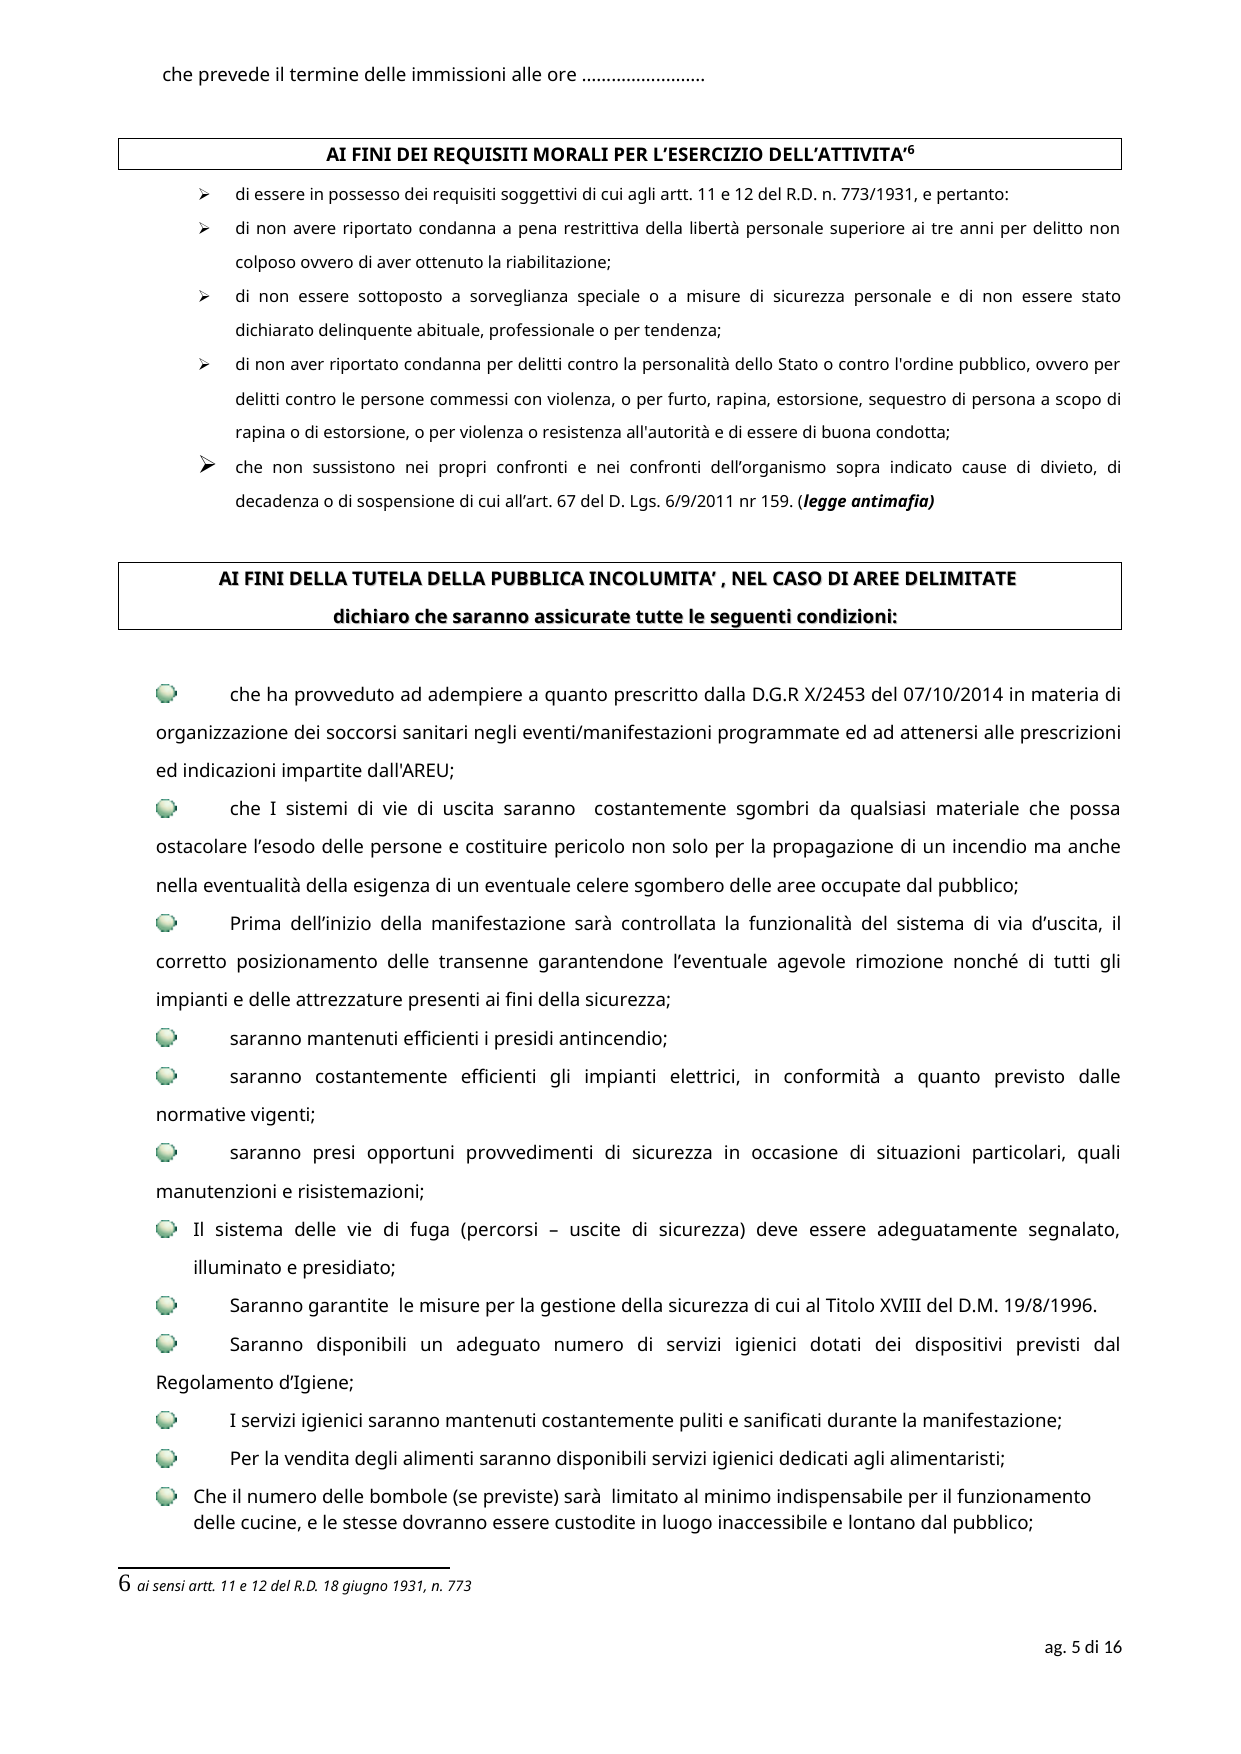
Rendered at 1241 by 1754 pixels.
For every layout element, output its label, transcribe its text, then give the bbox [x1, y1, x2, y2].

list saranno costantemente efficienti gli impianti elettrici, in conformità a quanto previsto dalle normative vigenti; [156, 1063, 1122, 1127]
list Che il numero delle bombole (se previste) sarà limitato al minimo indispensabile per il funzionamento delle cucine, e le stesse dovranno essere custodite in luogo inaccessibile e lontano dal pubblico; [156, 1484, 1122, 1535]
list Prima dell’inizio della manifestazione sarà controllata la funzionalità del sistema di via d’uscita, il corretto posizionamento delle transenne garantendone l’eventuale agevole rimozione nonché di tutti gli impianti e delle attrezzature presenti ai fini della sicurezza; [156, 910, 1122, 1012]
list di essere in possesso dei requisiti soggettivi di cui agli artt. 11 e 12 del R.D. n. 773/1931, e pertanto: [198, 183, 1122, 205]
list Saranno disponibili un adeguato numero di servizi igienici dotati dei dispositivi previsti dal Regolamento d’Igiene; [156, 1331, 1122, 1394]
picture [156, 1334, 177, 1353]
picture [156, 684, 177, 703]
picture [156, 914, 177, 932]
text AI FINI DEI REQUISITI MORALI PER L’ESERCIZIO DELL’ATTIVITA’ [119, 139, 1121, 169]
picture [156, 1067, 177, 1085]
list che non sussistono nei propri confronti e nei confronti dell’organismo sopra indicato cause di divieto, di decadenza o di sospensione di cui all’art. 67 del D. Lgs. 6/9/2011 nr 159. (legge antimafia) [198, 455, 1122, 512]
list saranno presi opportuni provvedimenti di sicurezza in occasione di situazioni particolari, quali manutenzioni e risistemazioni; [156, 1140, 1122, 1203]
text dichiaro che saranno assicurate tutte le seguenti condizioni: [119, 600, 1121, 629]
list Il sistema delle vie di fuga (percorsi – uscite di sicurezza) deve essere adeguatamente segnalato, illuminato e presidiato; [156, 1216, 1122, 1280]
text ai sensi artt. 11 e 12 del R.D. 18 giugno 1931, n. 773 [118, 1568, 1122, 1597]
list Per la vendita degli alimenti saranno disponibili servizi igienici dedicati agli alimentaristi; [156, 1446, 1122, 1471]
list saranno mantenuti efficienti i presidi antincendio; [156, 1025, 1122, 1051]
picture [156, 1487, 177, 1506]
list I servizi igienici saranno mantenuti costantemente puliti e sanificati durante la manifestazione; [156, 1407, 1122, 1433]
picture [156, 799, 177, 818]
picture [156, 1449, 177, 1468]
picture [156, 1411, 177, 1429]
list Saranno garantite le misure per la gestione della sicurezza di cui al Titolo XVIII del D.M. 19/8/1996. [156, 1293, 1122, 1318]
list di non essere sottoposto a sorveglianza speciale o a misure di sicurezza personale e di non essere stato dichiarato delinquente abituale, professionale o per tendenza; [198, 285, 1122, 342]
list che I sistemi di vie di uscita saranno costantemente sgombri da qualsiasi materiale che possa ostacolare l’esodo delle persone e costituire pericolo non solo per la propagazione di un incendio ma anche nella eventualità della esigenza di un eventuale celere sgombero delle aree occupate dal pubblico; [156, 796, 1122, 898]
list di non avere riportato condanna a pena restrittiva della libertà personale superiore ai tre anni per delitto non colposo ovvero di aver ottenuto la riabilitazione; [198, 217, 1122, 273]
picture [156, 1220, 177, 1238]
text che prevede il termine delle immissioni alle ore ……………..…….. [118, 62, 1122, 87]
picture [156, 1143, 177, 1162]
list di non aver riportato condanna per delitti contro la personalità dello Stato o contro l'ordine pubblico, ovvero per delitti contro le persone commessi con violenza, o per furto, rapina, estorsione, sequestro di persona a scopo di rapina o di estorsione, o per violenza o resistenza all'autorità e di essere di buona condotta; [198, 353, 1122, 444]
picture [156, 1296, 177, 1315]
picture [156, 1028, 177, 1047]
text AI FINI DELLA TUTELA DELLA PUBBLICA INCOLUMITA’ , NEL CASO DI AREE DELIMITATE [119, 563, 1121, 591]
list che ha provveduto ad adempiere a quanto prescritto dalla D.G.R X/2453 del 07/10/2014 in materia di organizzazione dei soccorsi sanitari negli eventi/manifestazioni programmate ed ad attenersi alle prescrizioni ed indicazioni impartite dall'AREU; [156, 681, 1122, 783]
